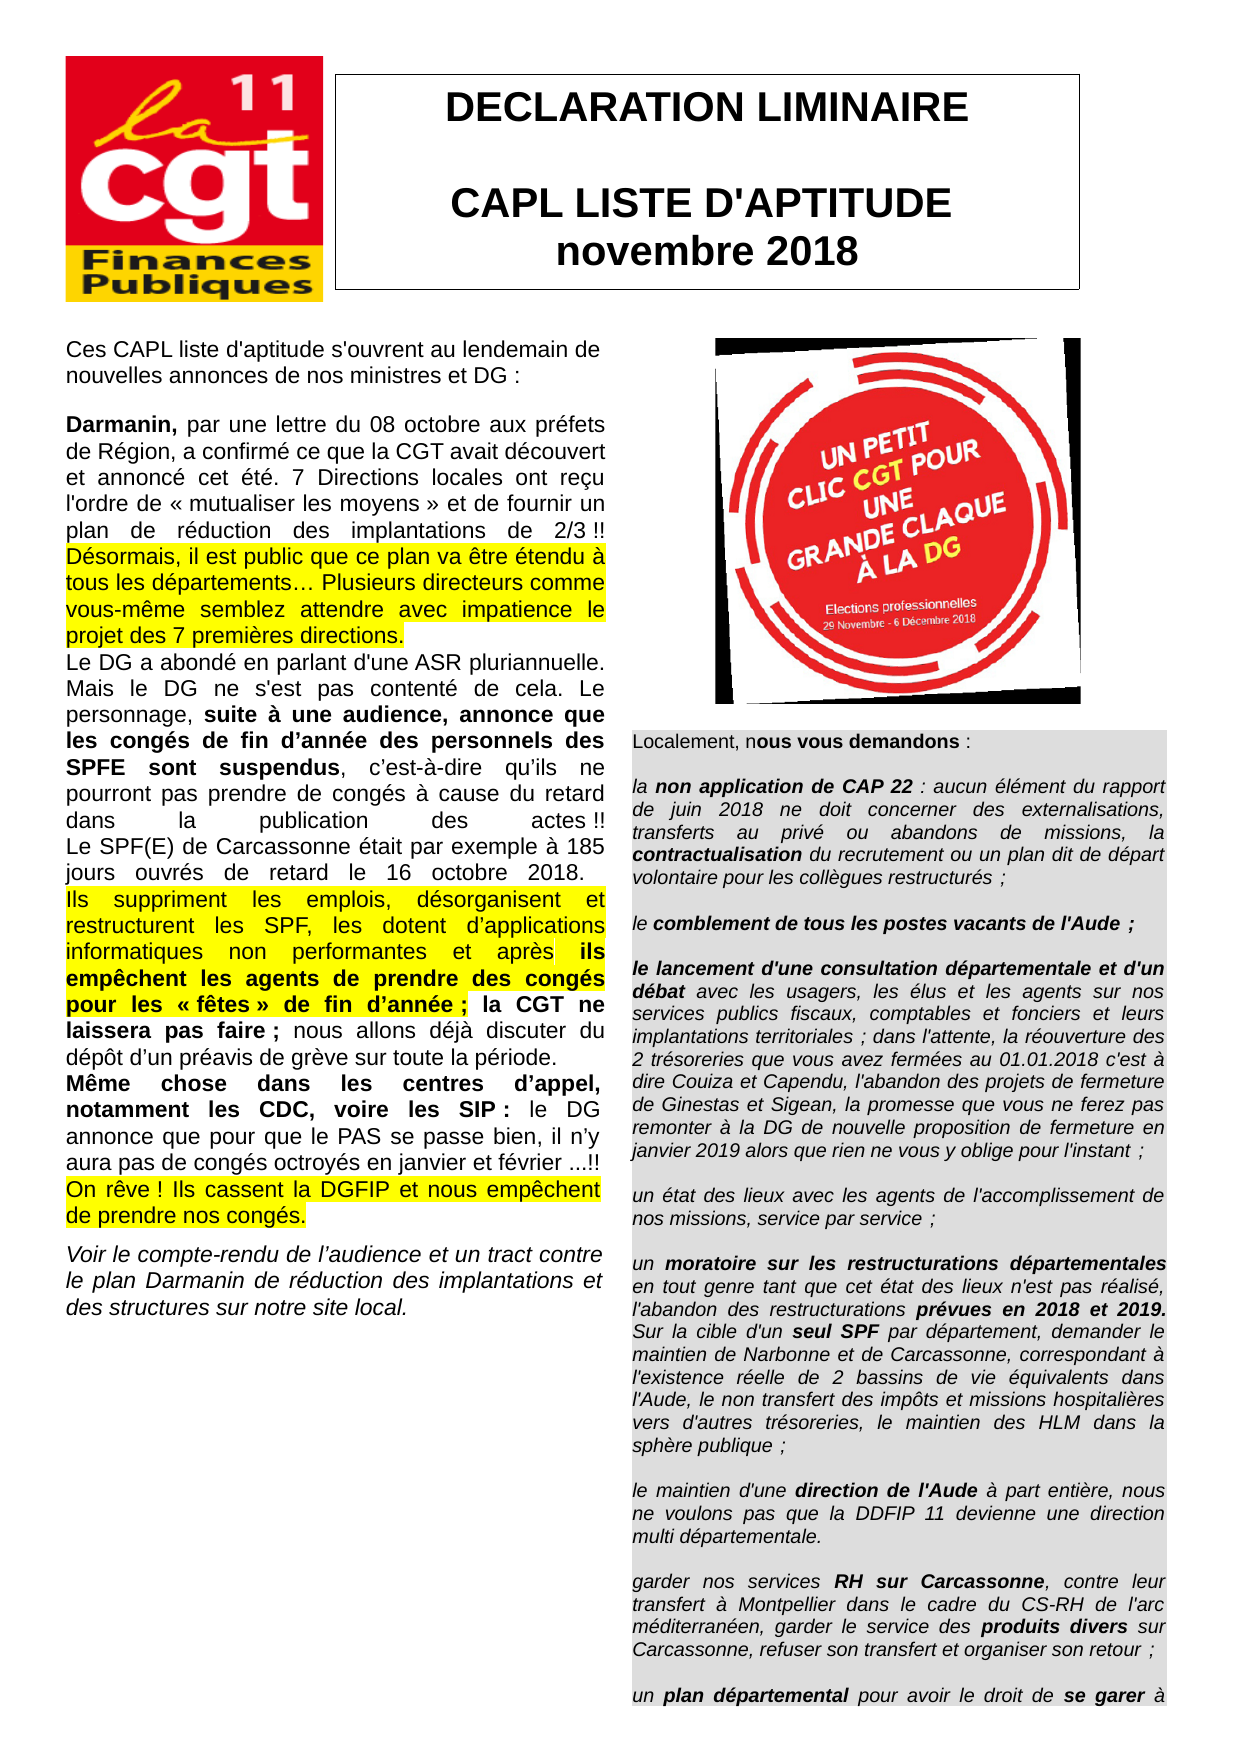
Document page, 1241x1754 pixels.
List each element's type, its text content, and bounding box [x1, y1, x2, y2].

text DECLARATION LIMINAIRE [344, 82, 1070, 130]
text un moratoire sur les restructurations départementales en tout genre tant que cet état des lieux n'est pas réalisé, l'abandon des restructurations prévues en 2018 et 2019. Sur la cible d'un seul SPF par département, demander le maintien de Narbonne et de Carcassonne, correspondant à l'existence réelle de 2 bassins de vie équivalents dans l'Aude, le non transfert des impôts et missions hospitalières vers d'autres trésoreries, le maintien des HLM dans la sphère publique ; [632, 1252, 1167, 1456]
text Voir le compte-rendu de l’audience et un tract contre le plan Darmanin de réduction des implantations et des structures sur notre site local. [66, 1241, 605, 1320]
text CAPL LISTE D'APTITUDE [344, 178, 1070, 226]
text le comblement de tous les postes vacants de l'Aude ; [632, 911, 1167, 934]
text Le DG a abondé en parlant d'une ASR pluriannuelle. Mais le DG ne s'est pas contenté de cela. Le personnage, suite à une audience, annonce que les congés de fin d’année des personnels des SPFE sont suspendus, c’est-à-dire qu’ils ne pourront pas prendre de congés à cause du retard dans la publication des actes !! Le SPF(E) de Carcassonne était par exemple à 185 jours ouvrés de retard le 16 octobre 2018. Ils suppriment les emplois, désorganisent et restructurent les SPF, les dotent d’applications informatiques non performantes et après ils empêchent les agents de prendre des congés pour les « fêtes » de fin d’année ; la CGT ne laissera pas faire ; nous allons déjà discuter du dépôt d’un préavis de grève sur toute la période. [66, 648, 605, 1070]
text un plan départemental pour avoir le droit de se garer à [632, 1683, 1167, 1706]
text novembre 2018 [344, 226, 1070, 274]
text Darmanin, par une lettre du 08 octobre aux préfets de Région, a confirmé ce que la CGT avait découvert et annoncé cet été. 7 Directions locales ont reçu l'ordre de « mutualiser les moyens » et de fournir un plan de réduction des implantations de 2/3 !! Désormais, il est public que ce plan va être étendu à tous les départements… Plusieurs directeurs comme vous-même semblez attendre avec impatience le projet des 7 premières directions. [66, 411, 605, 648]
text Localement, nous vous demandons : [632, 730, 1167, 752]
text le lancement d'une consultation départementale et d'un débat avec les usagers, les élus et les agents sur nos services publics fiscaux, comptables et fonciers et leurs implantations territoriales ; dans l'attente, la réouverture des 2 trésoreries que vous avez fermées au 01.01.2018 c'est à dire Couiza et Capendu, l'abandon des projets de fermeture de Ginestas et Sigean, la promesse que vous ne ferez pas remonter à la DG de nouvelle proposition de fermeture en janvier 2019 alors que rien ne vous y oblige pour l'instant ; [632, 957, 1167, 1161]
picture [715, 338, 1081, 704]
text garder nos services RH sur Carcassonne, contre leur transfert à Montpellier dans le cadre du CS-RH de l'arc méditerranéen, garder le service des produits divers sur Carcassonne, refuser son transfert et organiser son retour ; [632, 1570, 1167, 1661]
text un état des lieux avec les agents de l'accomplissement de nos missions, service par service ; [632, 1184, 1167, 1229]
text le maintien d'une direction de l'Aude à part entière, nous ne voulons pas que la DDFIP 11 devienne une direction multi départementale. [632, 1479, 1167, 1547]
text Même chose dans les centres d’appel, notamment les CDC, voire les SIP : le DG annonce que pour que le PAS se passe bien, il n’y aura pas de congés octroyés en janvier et février ...!! On rêve ! Ils cassent la DGFIP et nous empêchent de prendre nos congés. [66, 1070, 601, 1228]
text la non application de CAP 22 : aucun élément du rapport de juin 2018 ne doit concerner des externalisations, transferts au privé ou abandons de missions, la contractualisation du recrutement ou un plan dit de départ volontaire pour les collègues restructurés ; [632, 775, 1167, 889]
text Ces CAPL liste d'aptitude s'ouvrent au lendemain de nouvelles annonces de nos ministres et DG : [66, 336, 601, 388]
